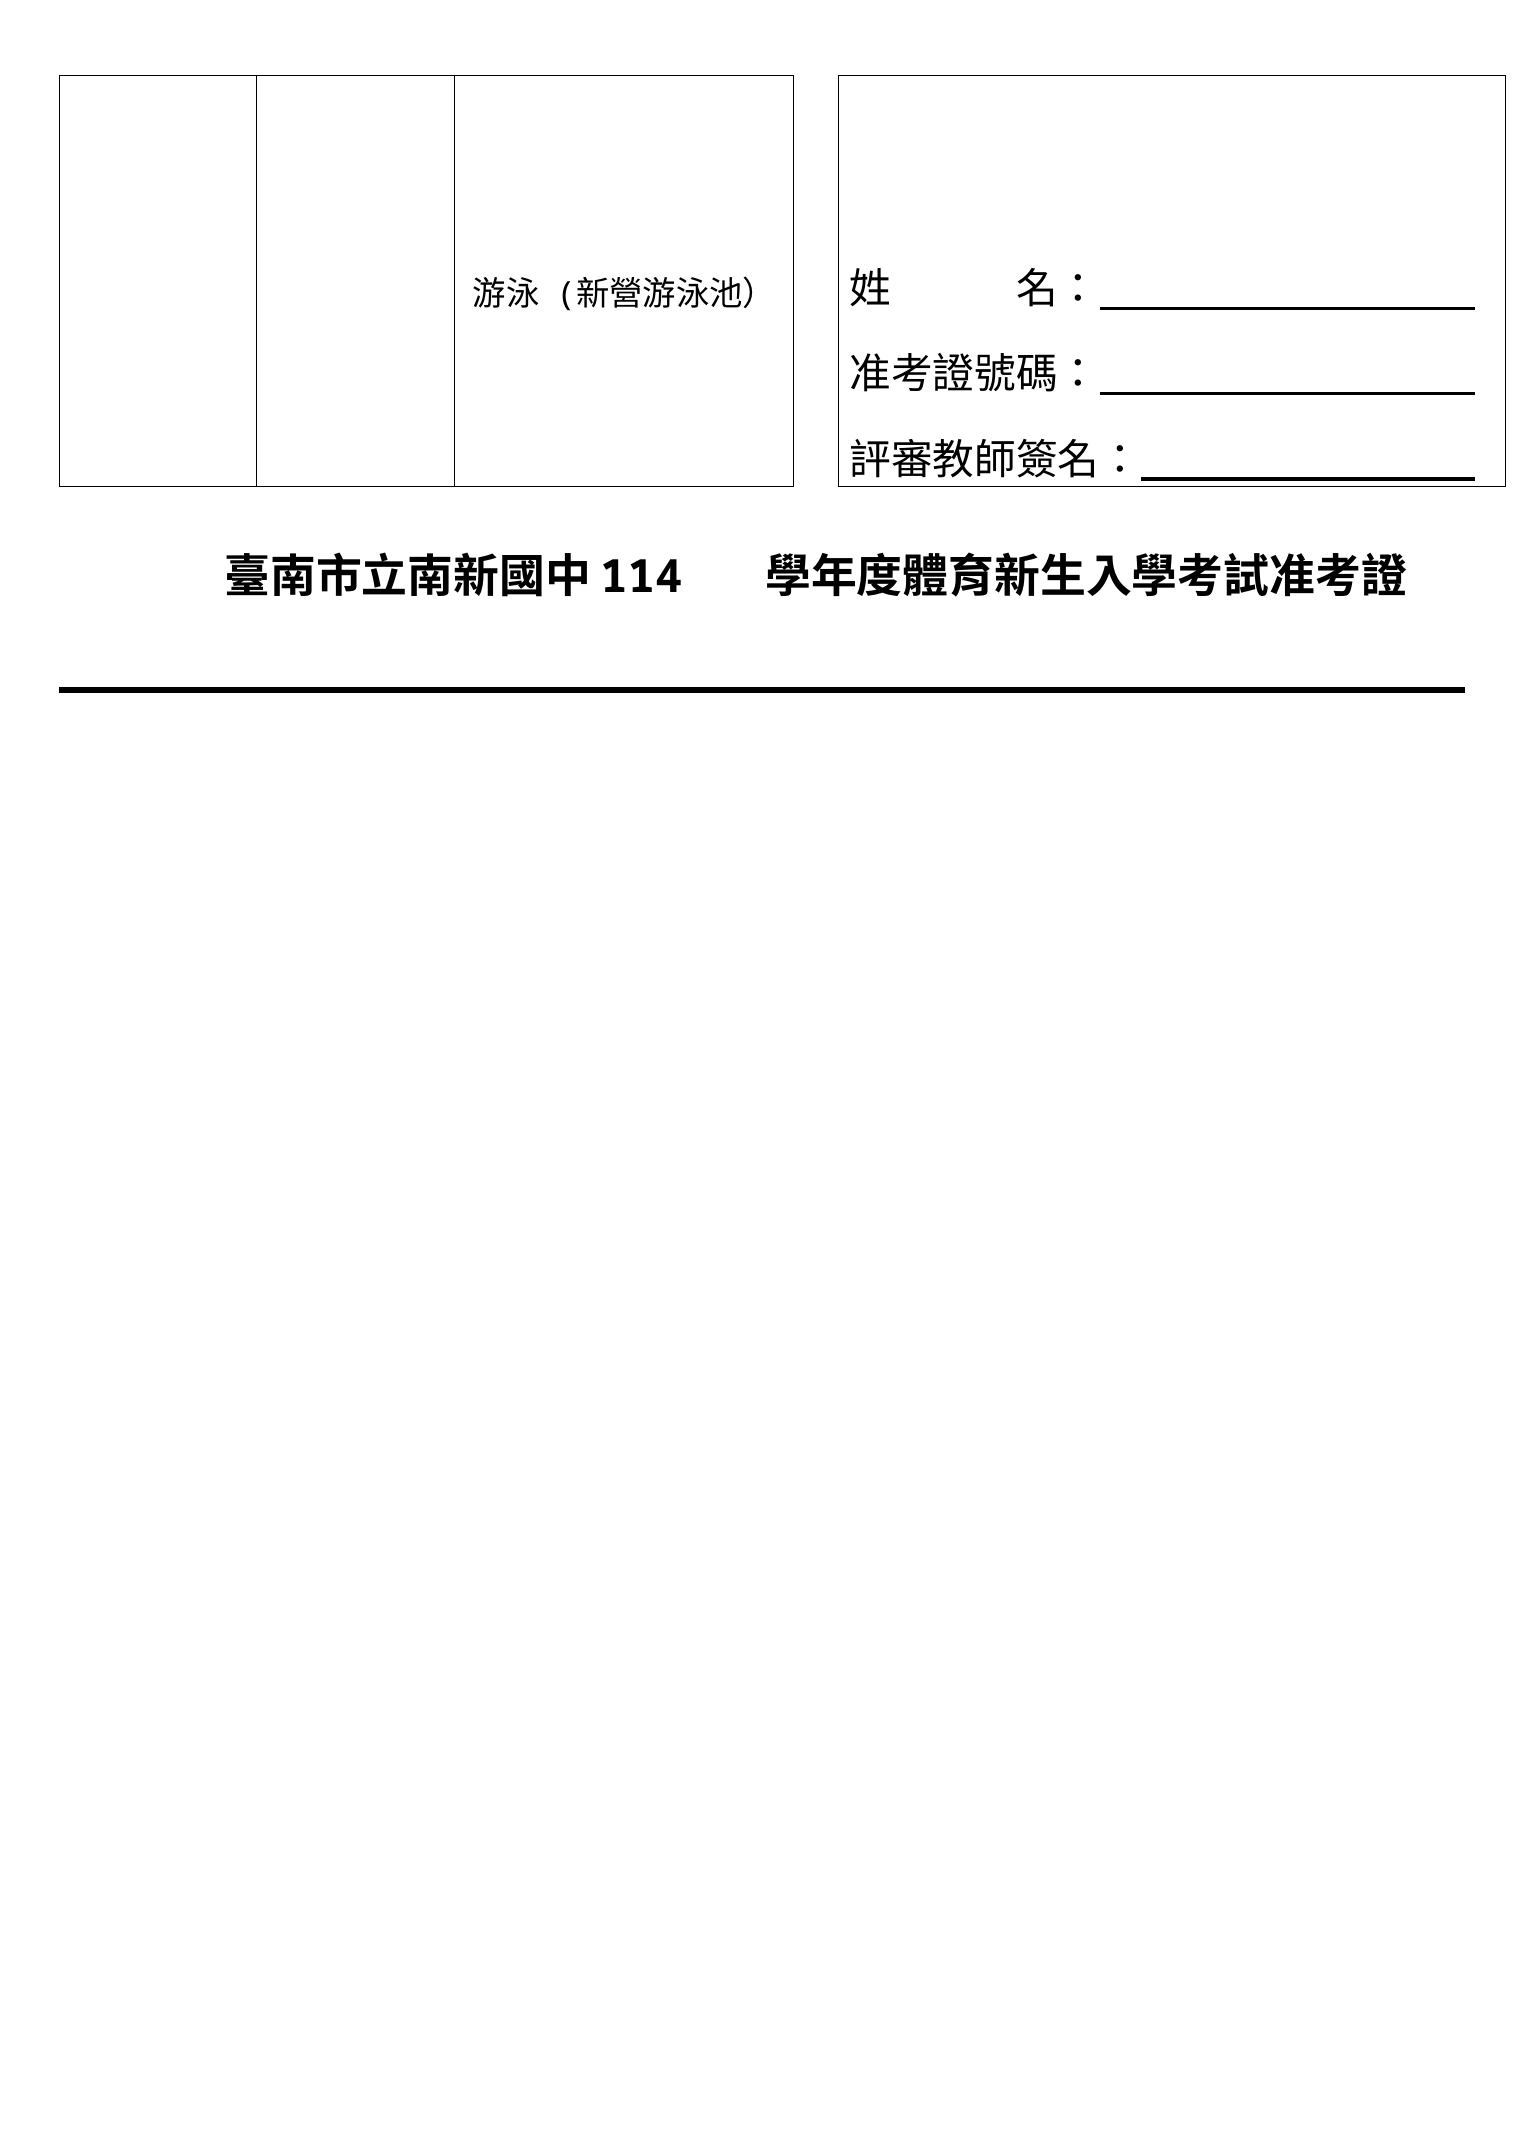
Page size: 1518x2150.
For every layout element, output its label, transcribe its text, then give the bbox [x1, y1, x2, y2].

table_header [794, 75, 838, 486]
table_header 姓 名： 准考證號碼： 評審教師簽名： [839, 76, 1505, 486]
table_cell [257, 76, 454, 486]
table_cell 游泳 (新營游泳池） [455, 76, 793, 486]
text 臺南市立南新國中114 學年度體育新生入學考試准考證 [59, 499, 1459, 624]
table_cell [60, 76, 256, 486]
